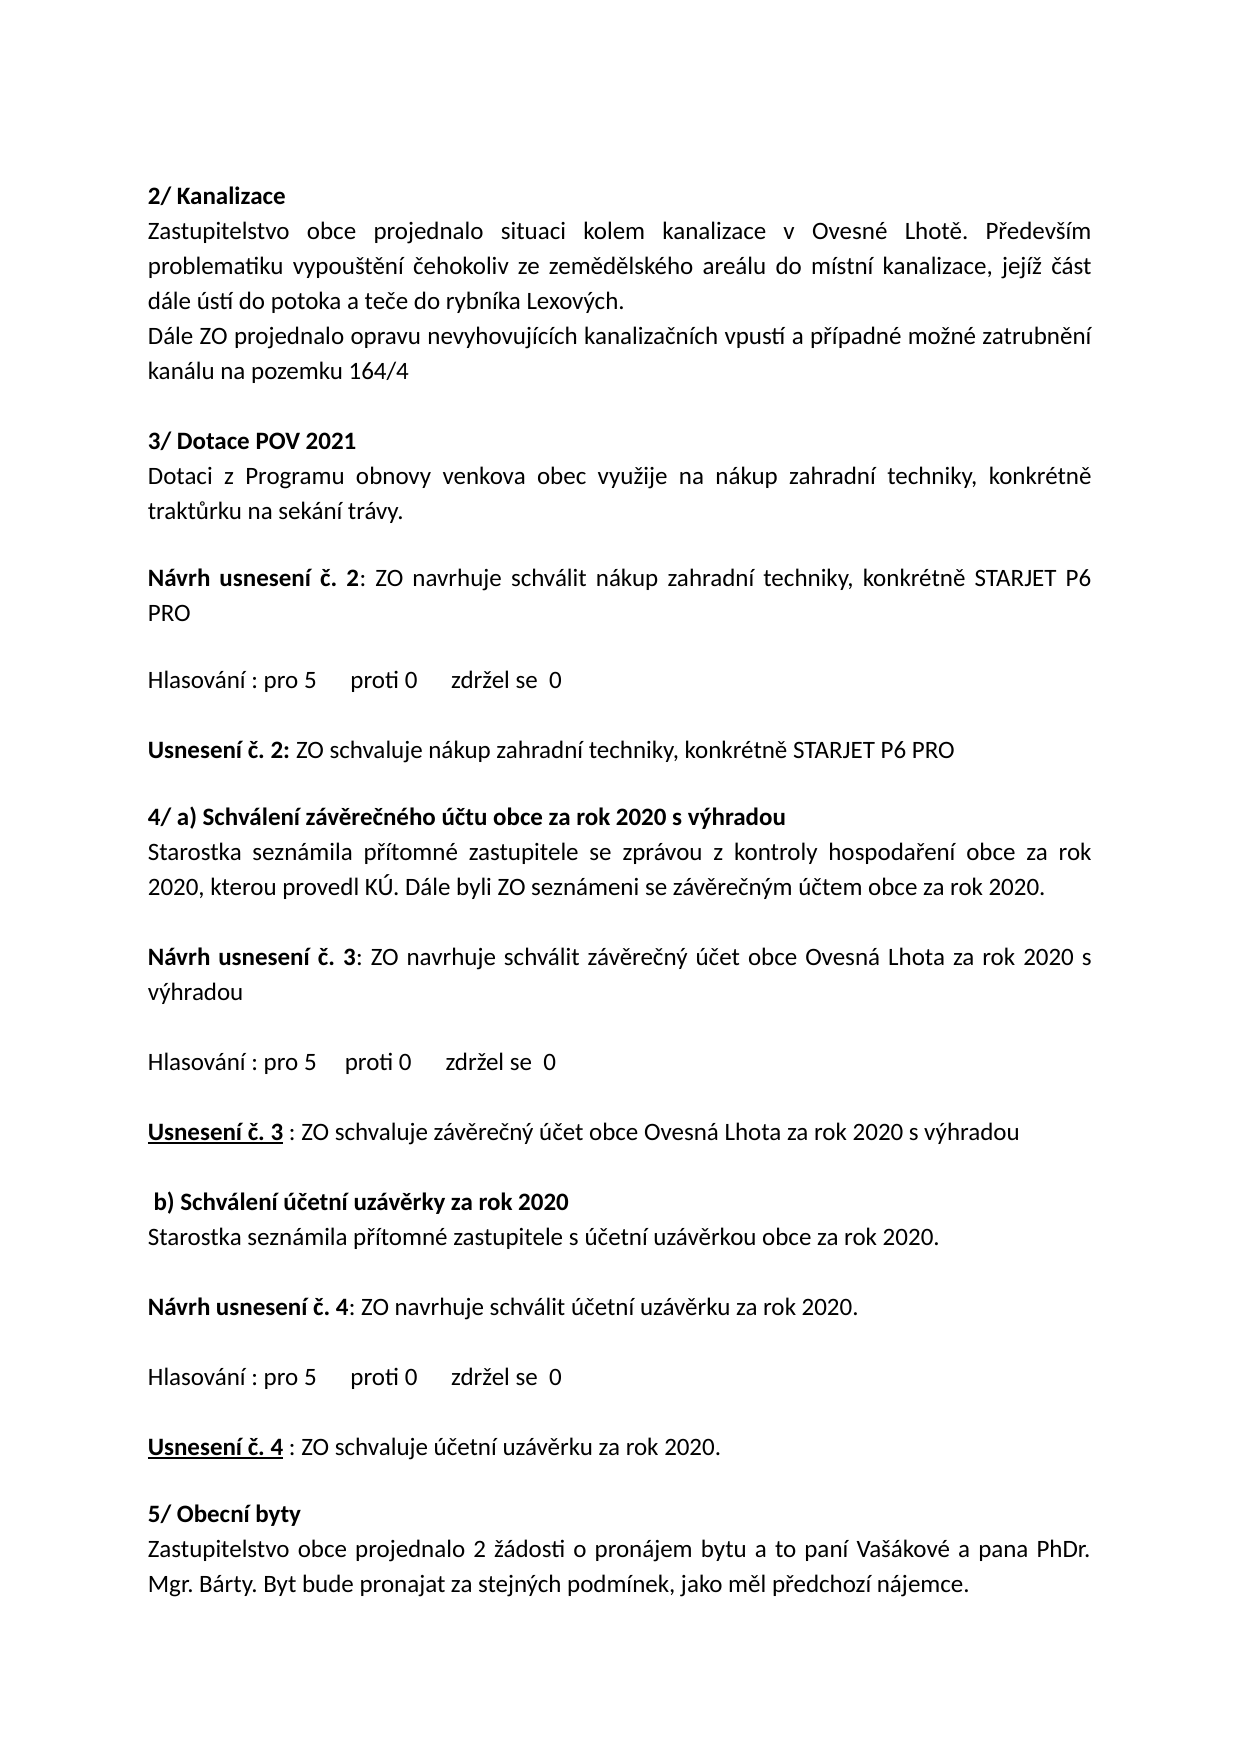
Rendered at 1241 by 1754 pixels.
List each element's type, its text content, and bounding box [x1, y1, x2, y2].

text Návrh usnesení č. 2: ZO navrhuje schválit nákup zahradní techniky, konkrétně STARJET P6 PRO [148, 562, 1093, 627]
text Návrh usnesení č. 3: ZO navrhuje schválit závěrečný účet obce Ovesná Lhota za rok 2020 s výhradou [148, 941, 1093, 1007]
text Zastupitelstvo obce projednalo situaci kolem kanalizace v Ovesné Lhotě. Především problematiku vypouštění čehokoliv ze zemědělského areálu do místní kanalizace, jejíž část dále ústí do potoka a teče do rybníka Lexových. [148, 215, 1093, 315]
text Starostka seznámila přítomné zastupitele s účetní uzávěrkou obce za rok 2020. [148, 1221, 1093, 1252]
text Dále ZO projednalo opravu nevyhovujících kanalizačních vpustí a případné možné zatrubnění kanálu na pozemku 164/4 [148, 320, 1093, 385]
text Hlasování : pro 5 proti 0 zdržel se 0 [148, 664, 1093, 695]
text Usnesení č. 2: ZO schvaluje nákup zahradní techniky, konkrétně STARJET P6 PRO [148, 734, 1093, 765]
text Hlasování : pro 5 proti 0 zdržel se 0 [148, 1361, 1093, 1392]
text Hlasování : pro 5 proti 0 zdržel se 0 [148, 1046, 1093, 1077]
text Usnesení č. 3 : ZO schvaluje závěrečný účet obce Ovesná Lhota za rok 2020 s výhradou [148, 1116, 1093, 1147]
text 5/ Obecní byty [148, 1498, 1093, 1529]
text Dotaci z Programu obnovy venkova obec využije na nákup zahradní techniky, konkrétně traktůrku na sekání trávy. [148, 460, 1093, 525]
text 2/ Kanalizace [148, 180, 1093, 210]
text 4/ a) Schválení závěrečného účtu obce za rok 2020 s výhradou [148, 801, 1093, 832]
text Starostka seznámila přítomné zastupitele se zprávou z kontroly hospodaření obce za rok 2020, kterou provedl KÚ. Dále byli ZO seznámeni se závěrečným účtem obce za rok 2020. [148, 836, 1093, 902]
text 3/ Dotace POV 2021 [148, 425, 1093, 455]
text Usnesení č. 4 : ZO schvaluje účetní uzávěrku za rok 2020. [148, 1431, 1093, 1462]
text Zastupitelstvo obce projednalo 2 žádosti o pronájem bytu a to paní Vašákové a pana PhDr. Mgr. Bárty. Byt bude pronajat za stejných podmínek, jako měl předchozí nájemce. [148, 1533, 1093, 1599]
text Návrh usnesení č. 4: ZO navrhuje schválit účetní uzávěrku za rok 2020. [148, 1291, 1093, 1322]
text b) Schválení účetní uzávěrky za rok 2020 [148, 1186, 1093, 1217]
